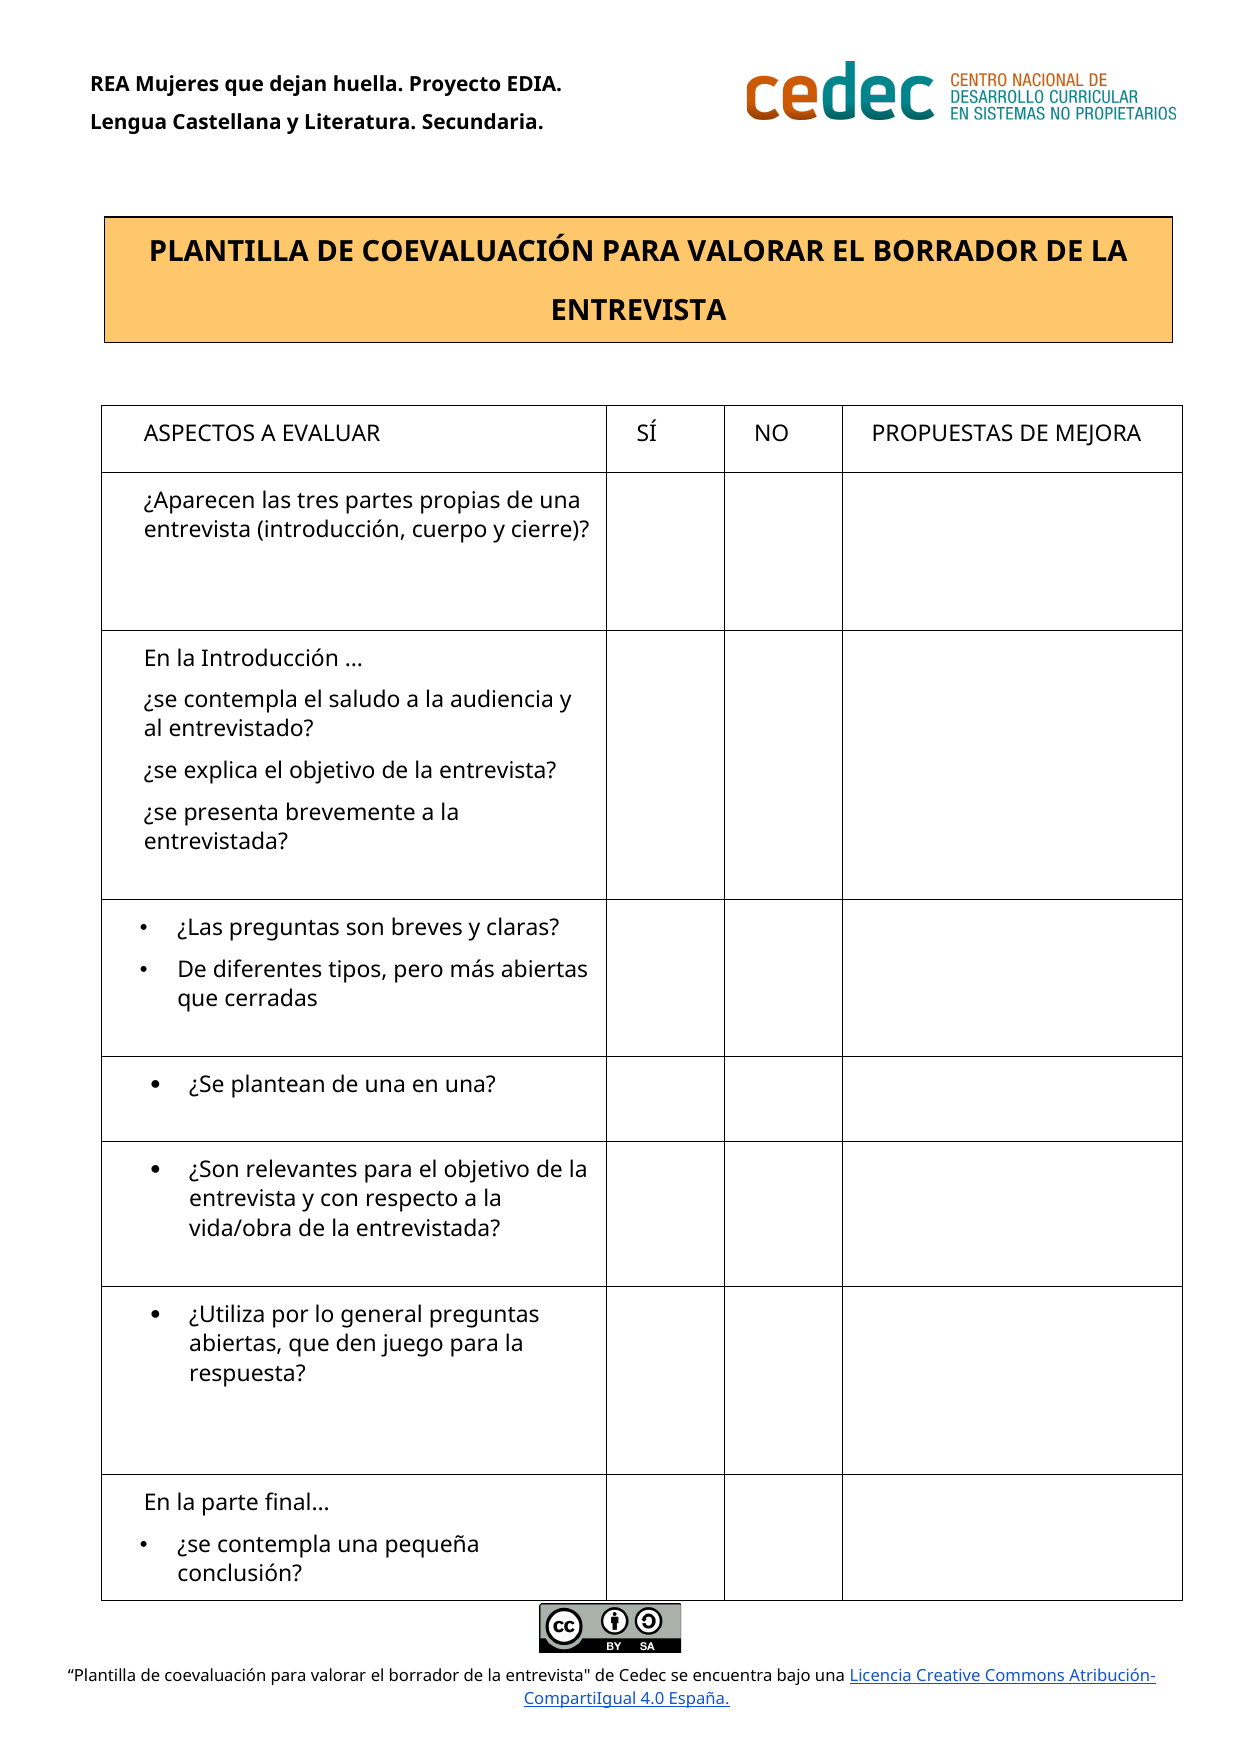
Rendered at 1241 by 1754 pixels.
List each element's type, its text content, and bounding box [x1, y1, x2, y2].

table_cell En la parte final… ¿se contempla una pequeña conclusión? ¿se prevé el agradecimiento a la entrevistada y su despedida? [102, 1475, 606, 1600]
table_cell [607, 1057, 724, 1141]
table_header PROPUESTAS DE MEJORA [843, 406, 1182, 472]
table_cell [843, 1475, 1182, 1600]
table_cell ¿Se plantean de una en una? [102, 1057, 606, 1141]
table_cell [843, 473, 1182, 630]
table_cell [725, 1057, 842, 1141]
table_cell [607, 1475, 724, 1600]
table_cell [843, 900, 1182, 1056]
table_cell [607, 473, 724, 630]
table_cell [607, 900, 724, 1056]
table_cell [607, 1142, 724, 1286]
table_cell ¿Las preguntas son breves y claras? De diferentes tipos, pero más abiertas que cerradas [102, 900, 606, 1056]
table_cell ¿Son relevantes para el objetivo de la entrevista y con respecto a la vida/obra de la entrevistada? [102, 1142, 606, 1286]
table_cell [843, 1287, 1182, 1474]
table_cell [607, 1287, 724, 1474]
table_header NO [725, 406, 842, 472]
table_cell [843, 631, 1182, 899]
table_cell [725, 1475, 842, 1600]
picture [539, 1603, 682, 1653]
table_cell En la Introducción … ¿se contempla el saludo a la audiencia y al entrevistado? ¿se explica el objetivo de la entrevista? ¿se presenta brevemente a la entrevistada? [102, 631, 606, 899]
table_header SÍ [607, 406, 724, 472]
table_cell [725, 473, 842, 630]
table_cell ¿Aparecen las tres partes propias de una entrevista (introducción, cuerpo y cierre)? [102, 473, 606, 630]
table_cell ¿Utiliza por lo general preguntas abiertas, que den juego para la respuesta? [102, 1287, 606, 1474]
table_header ASPECTOS A EVALUAR [102, 406, 606, 472]
table_cell [725, 1287, 842, 1474]
table_cell [843, 1057, 1182, 1141]
table_cell [607, 631, 724, 899]
table_cell [725, 631, 842, 899]
picture [746, 61, 1176, 120]
table_header PLANTILLA DE COEVALUACIÓN PARA VALORAR EL BORRADOR DE LA ENTREVISTA [105, 218, 1172, 342]
table_cell [725, 900, 842, 1056]
table_cell [843, 1142, 1182, 1286]
table_cell [725, 1142, 842, 1286]
